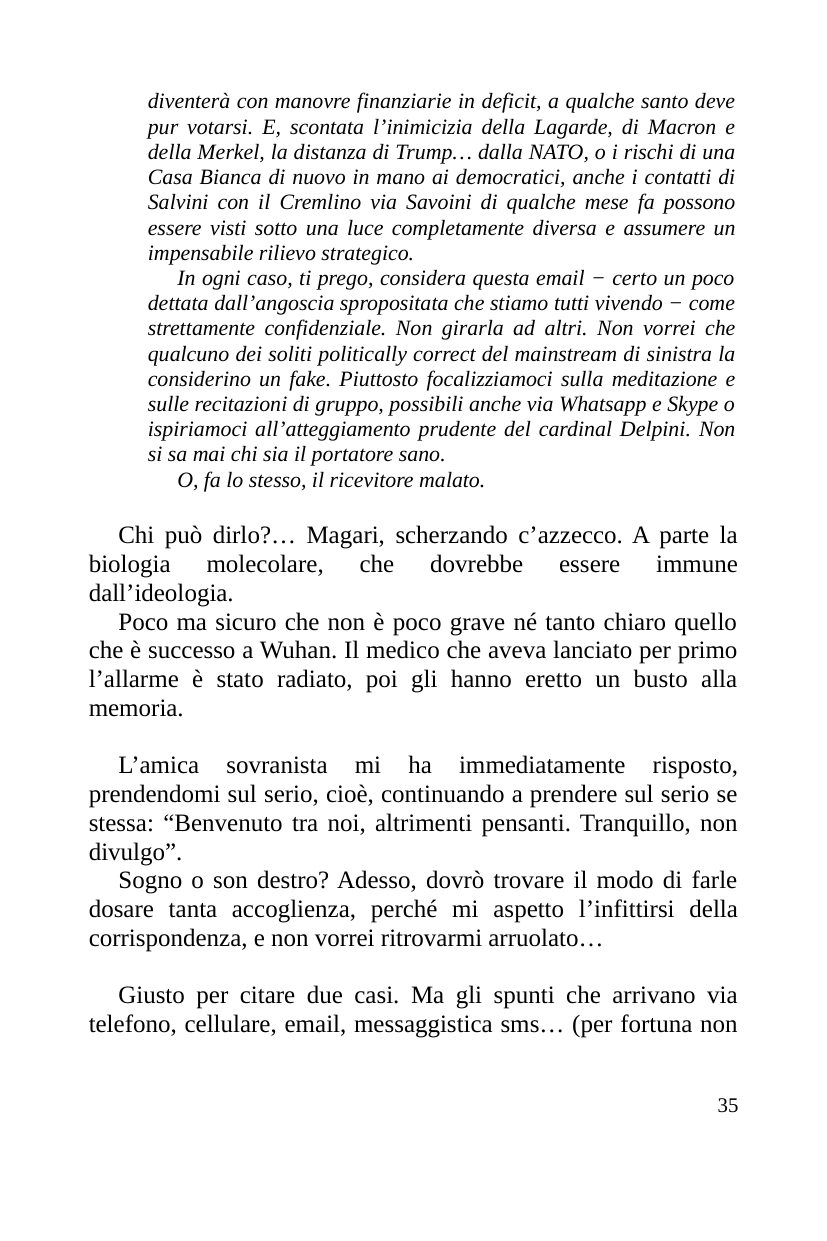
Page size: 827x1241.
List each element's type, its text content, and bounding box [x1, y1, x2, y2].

text Sogno o son destro? Adesso, dovrò trovare il modo di farle dosare tanta accoglienza, perché mi aspetto l’infittirsi della corrispondenza, e non vorrei ritrovarmi arruolato… [88, 866, 738, 952]
text L’amica sovranista mi ha immediatamente risposto, prendendomi sul serio, cioè, continuando a prendere sul serio se stessa: “Benvenuto tra noi, altrimenti pensanti. Tranquillo, non divulgo”. [88, 751, 738, 866]
text Giusto per citare due casi. Ma gli spunti che arrivano via telefono, cellulare, email, messaggistica sms… (per fortuna non [88, 981, 738, 1038]
text O, fa lo stesso, il ricevitore malato. [148, 467, 738, 492]
text Chi può dirlo?… Magari, scherzando c’azzecco. A parte la biologia molecolare, che dovrebbe essere immune dall’ideologia. [88, 521, 738, 607]
text Poco ma sicuro che non è poco grave né tanto chiaro quello che è successo a Wuhan. Il medico che aveva lanciato per primo l’allarme è stato radiato, poi gli hanno eretto un busto alla memoria. [88, 607, 738, 722]
text diventerà con manovre finanziarie in deficit, a qualche santo deve pur votarsi. E, scontata l’inimicizia della Lagarde, di Macron e della Merkel, la distanza di Trump… dalla NATO, o i rischi di una Casa Bianca di nuovo in mano ai democratici, anche i contatti di Salvini con il Cremlino via Savoini di qualche mese fa possono essere visti sotto una luce completamente diversa e assumere un impensabile rilievo strategico. [148, 88, 738, 265]
text In ogni caso, ti prego, considera questa email − certo un poco dettata dall’angoscia spropositata che stiamo tutti vivendo − come strettamente confidenziale. Non girarla ad altri. Non vorrei che qualcuno dei soliti politically correct del mainstream di sinistra la considerino un fake. Piuttosto focalizziamoci sulla meditazione e sulle recitazioni di gruppo, possibili anche via Whatsapp e Skype o ispiriamoci all’atteggiamento prudente del cardinal Delpini. Non si sa mai chi sia il portatore sano. [148, 265, 738, 467]
